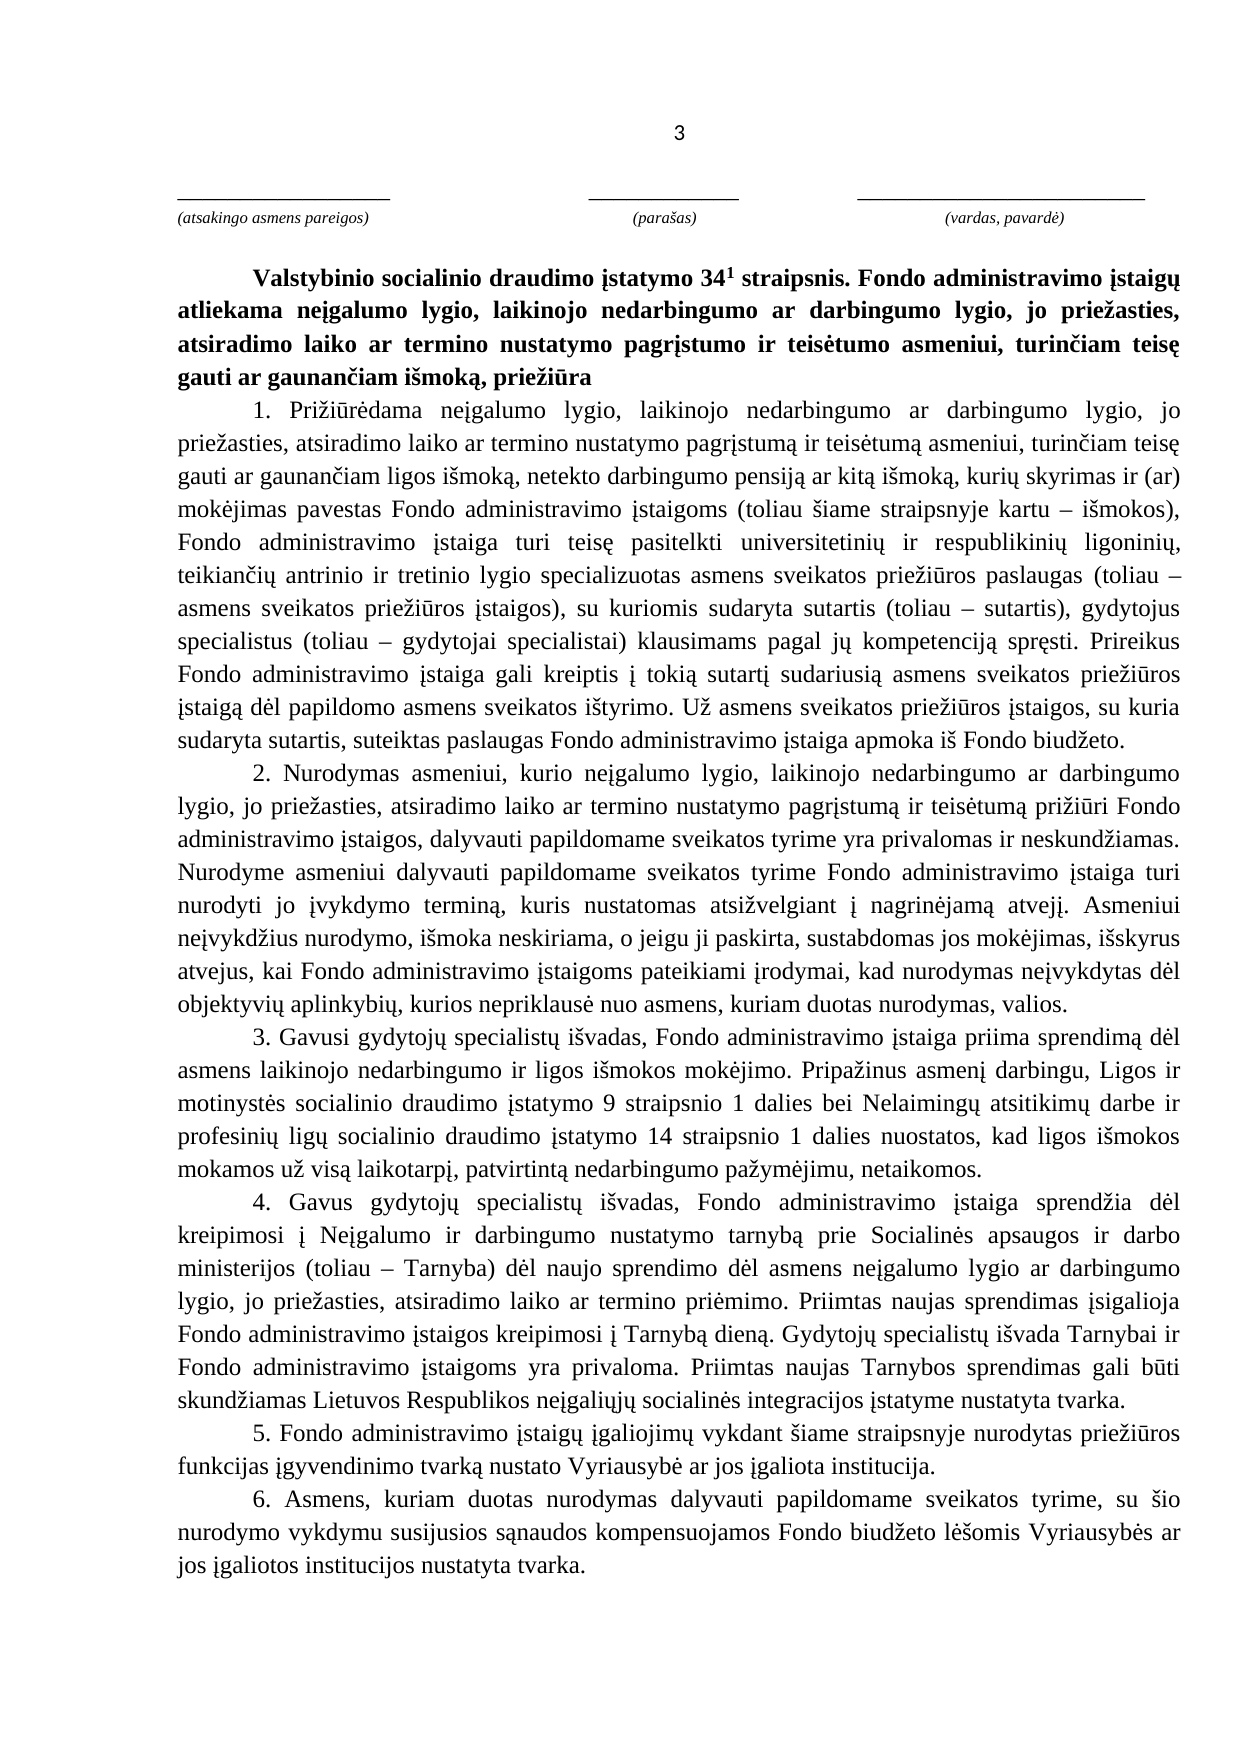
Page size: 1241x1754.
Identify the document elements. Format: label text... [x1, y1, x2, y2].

text 1. Prižiūrėdama neįgalumo lygio, laikinojo nedarbingumo ar darbingumo lygio, jo priežasties, atsiradimo laiko ar termino nustatymo pagrįstumą ir teisėtumą asmeniui, turinčiam teisę gauti ar gaunančiam ligos išmoką, netekto darbingumo pensiją ar kitą išmoką, kurių skyrimas ir (ar) mokėjimas pavestas Fondo administravimo įstaigoms (toliau šiame straipsnyje kartu – išmokos), Fondo administravimo įstaiga turi teisę pasitelkti universitetinių ir respublikinių ligoninių, teikiančių antrinio ir tretinio lygio specializuotas asmens sveikatos priežiūros paslaugas (toliau – asmens sveikatos priežiūros įstaigos), su kuriomis sudaryta sutartis (toliau – sutartis), gydytojus specialistus (toliau – gydytojai specialistai) klausimams pagal jų kompetenciją spręsti. Prireikus Fondo administravimo įstaiga gali kreiptis į tokią sutartį sudariusią asmens sveikatos priežiūros įstaigą dėl papildomo asmens sveikatos ištyrimo. Už asmens sveikatos priežiūros įstaigos, su kuria sudaryta sutartis, suteiktas paslaugas Fondo administravimo įstaiga apmoka iš Fondo biudžeto. [177, 395, 1181, 754]
text Valstybinio socialinio draudimo įstatymo 341 straipsnis. Fondo administravimo įstaigų atliekama neįgalumo lygio, laikinojo nedarbingumo ar darbingumo lygio, jo priežasties, atsiradimo laiko ar termino nustatymo pagrįstumo ir teisėtumo asmeniui, turinčiam teisę gauti ar gaunančiam išmoką, priežiūra [177, 263, 1181, 390]
text 6. Asmens, kuriam duotas nurodymas dalyvauti papildomame sveikatos tyrime, su šio nurodymo vykdymu susijusios sąnaudos kompensuojamos Fondo biudžeto lėšomis Vyriausybės ar jos įgaliotos institucijos nustatyta tvarka. [177, 1484, 1181, 1579]
text 2. Nurodymas asmeniui, kurio neįgalumo lygio, laikinojo nedarbingumo ar darbingumo lygio, jo priežasties, atsiradimo laiko ar termino nustatymo pagrįstumą ir teisėtumą prižiūri Fondo administravimo įstaigos, dalyvauti papildomame sveikatos tyrime yra privalomas ir neskundžiamas. Nurodyme asmeniui dalyvauti papildomame sveikatos tyrime Fondo administravimo įstaiga turi nurodyti jo įvykdymo terminą, kuris nustatomas atsižvelgiant į nagrinėjamą atvejį. Asmeniui neįvykdžius nurodymo, išmoka neskiriama, o jeigu ji paskirta, sustabdomas jos mokėjimas, išskyrus atvejus, kai Fondo administravimo įstaigoms pateikiami įrodymai, kad nurodymas neįvykdytas dėl objektyvių aplinkybių, kurios nepriklausė nuo asmens, kuriam duotas nurodymas, valios. [177, 758, 1181, 1018]
text 3. Gavusi gydytojų specialistų išvadas, Fondo administravimo įstaiga priima sprendimą dėl asmens laikinojo nedarbingumo ir ligos išmokos mokėjimo. Pripažinus asmenį darbingu, Ligos ir motinystės socialinio draudimo įstatymo 9 straipsnio 1 dalies bei Nelaimingų atsitikimų darbe ir profesinių ligų socialinio draudimo įstatymo 14 straipsnio 1 dalies nuostatos, kad ligos išmokos mokamos už visą laikotarpį, patvirtintą nedarbingumo pažymėjimu, netaikomos. [177, 1022, 1181, 1183]
text 5. Fondo administravimo įstaigų įgaliojimų vykdant šiame straipsnyje nurodytas priežiūros funkcijas įgyvendinimo tvarką nustato Vyriausybė ar jos įgaliota institucija. [177, 1418, 1181, 1480]
text 4. Gavus gydytojų specialistų išvadas, Fondo administravimo įstaiga sprendžia dėl kreipimosi į Neįgalumo ir darbingumo nustatymo tarnybą prie Socialinės apsaugos ir darbo ministerijos (toliau – Tarnyba) dėl naujo sprendimo dėl asmens neįgalumo lygio ar darbingumo lygio, jo priežasties, atsiradimo laiko ar termino priėmimo. Priimtas naujas sprendimas įsigalioja Fondo administravimo įstaigos kreipimosi į Tarnybą dieną. Gydytojų specialistų išvada Tarnybai ir Fondo administravimo įstaigoms yra privaloma. Priimtas naujas Tarnybos sprendimas gali būti skundžiamas Lietuvos Respublikos neįgaliųjų socialinės integracijos įstatyme nustatyta tvarka. [177, 1187, 1181, 1414]
text _________________ ____________ _______________________ [177, 174, 1181, 203]
text (atsakingo asmens pareigos) (parašas) (vardas, pavardė) [177, 208, 1181, 227]
